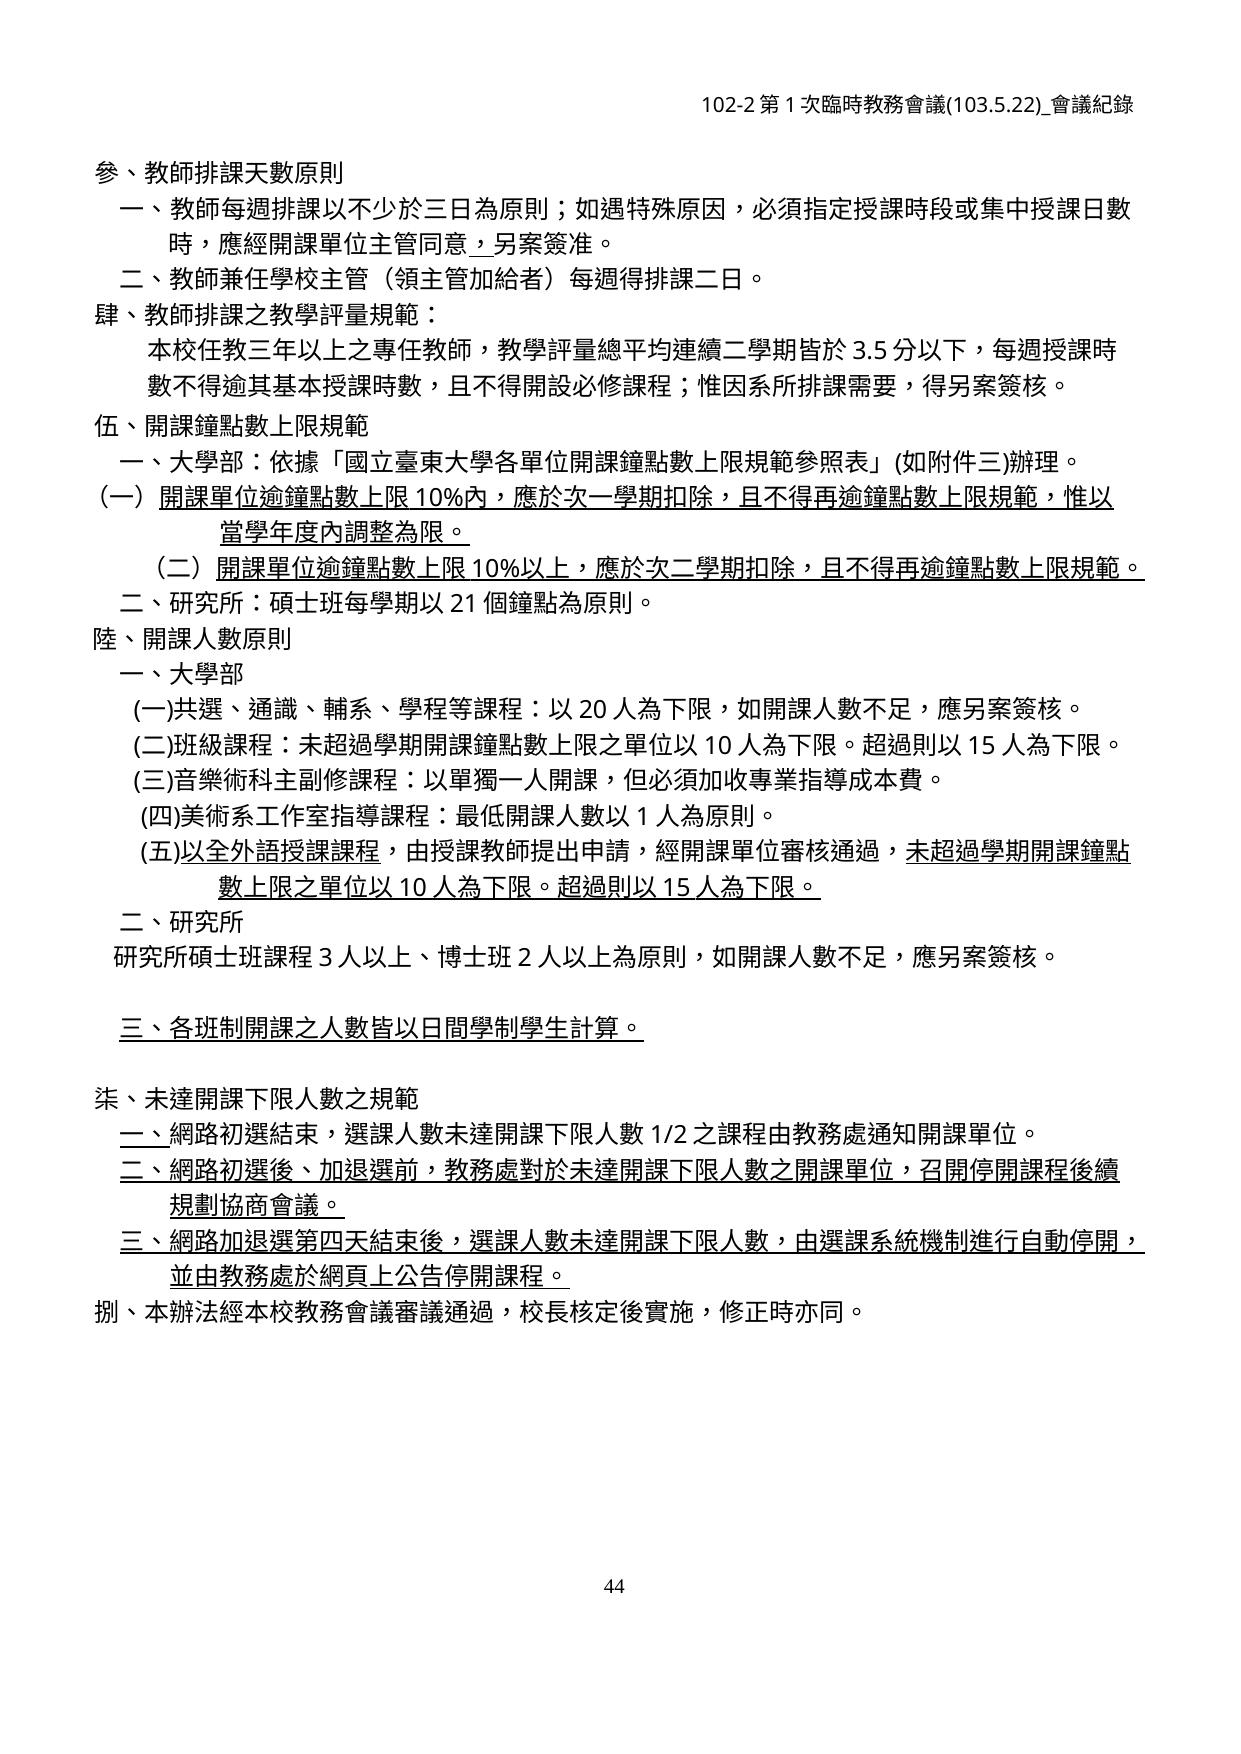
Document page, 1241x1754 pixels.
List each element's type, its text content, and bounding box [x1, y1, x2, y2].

text 研究所碩士班課程3人以上、博士班2人以上為原則，如開課人數不足，應另案簽核。 [74, 938, 1140, 974]
text （二）開課單位逾鐘點數上限10%以上，應於次二學期扣除，且不得再逾鐘點數上限規範。 [141, 549, 1134, 584]
text 肆、教師排課之教學評量規範： [94, 296, 1134, 331]
text 參、教師排課天數原則 [94, 154, 1134, 190]
text 二、網路初選後、加退選前，教務處對於未達開課下限人數之開課單位，召開停開課程後續規劃協商會議。 [119, 1151, 1134, 1222]
text （一）開課單位逾鐘點數上限10%內，應於次一學期扣除，且不得再逾鐘點數上限規範，惟以當學年度內調整為限。 [19, 478, 1134, 549]
text 伍、開課鐘點數上限規範 [94, 407, 1134, 443]
text 三、網路加退選第四天結束後，選課人數未達開課下限人數，由選課系統機制進行自動停開，並由教務處於網頁上公告停開課程。 [119, 1222, 1134, 1252]
text 一、教師每週排課以不少於三日為原則；如遇特殊原因，必須指定授課時段或集中授課日數時，應經開課單位主管同意，另案簽准。 [119, 190, 1134, 261]
text (二)班級課程：未超過學期開課鐘點數上限之單位以10人為下限。超過則以15人為下限。 [94, 726, 1140, 761]
text 捌、本辦法經本校教務會議審議通過，校長核定後實施，修正時亦同。 [94, 1293, 1134, 1328]
text (五)以全外語授課課程，由授課教師提出申請，經開課單位審核通過，未超過學期開課鐘點數上限之單位以10人為下限。超過則以15人為下限。 [114, 832, 1140, 903]
text 陸、開課人數原則 [90, 620, 1134, 655]
text (一)共選、通識、輔系、學程等課程：以20人為下限，如開課人數不足，應另案簽核。 [94, 691, 1134, 726]
text 二、研究所 [119, 903, 1134, 938]
text (三)音樂術科主副修課程：以單獨一人開課，但必須加收專業指導成本費。 [94, 761, 1140, 797]
text 一、網路初選結束，選課人數未達開課下限人數1/2之課程由教務處通知開課單位。 [119, 1116, 1134, 1151]
text 一、大學部：依據「國立臺東大學各單位開課鐘點數上限規範參照表」(如附件三)辦理。 [119, 443, 1134, 478]
text 二、教師兼任學校主管（領主管加給者）每週得排課二日。 [119, 261, 1134, 296]
text 三、各班制開課之人數皆以日間學制學生計算。 [119, 1009, 1140, 1045]
text 本校任教三年以上之專任教師，教學評量總平均連續二學期皆於3.5分以下，每週授課時數不得逾其基本授課時數，且不得開設必修課程；惟因系所排課需要，得另案簽核。 [147, 331, 1134, 402]
text 柒、未達開課下限人數之規範 [94, 1080, 1134, 1116]
text (四)美術系工作室指導課程：最低開課人數以1人為原則。 [115, 797, 1140, 832]
text 二、研究所：碩士班每學期以21個鐘點為原則。 [119, 584, 1134, 620]
text 一、大學部 [119, 655, 1134, 691]
text 三、網路加退選第四天結束後，選課人數未達開課下限人數，由選課系統機制進行自動停開，並由教務處於網頁上公告停開課程。 [119, 1253, 1134, 1293]
